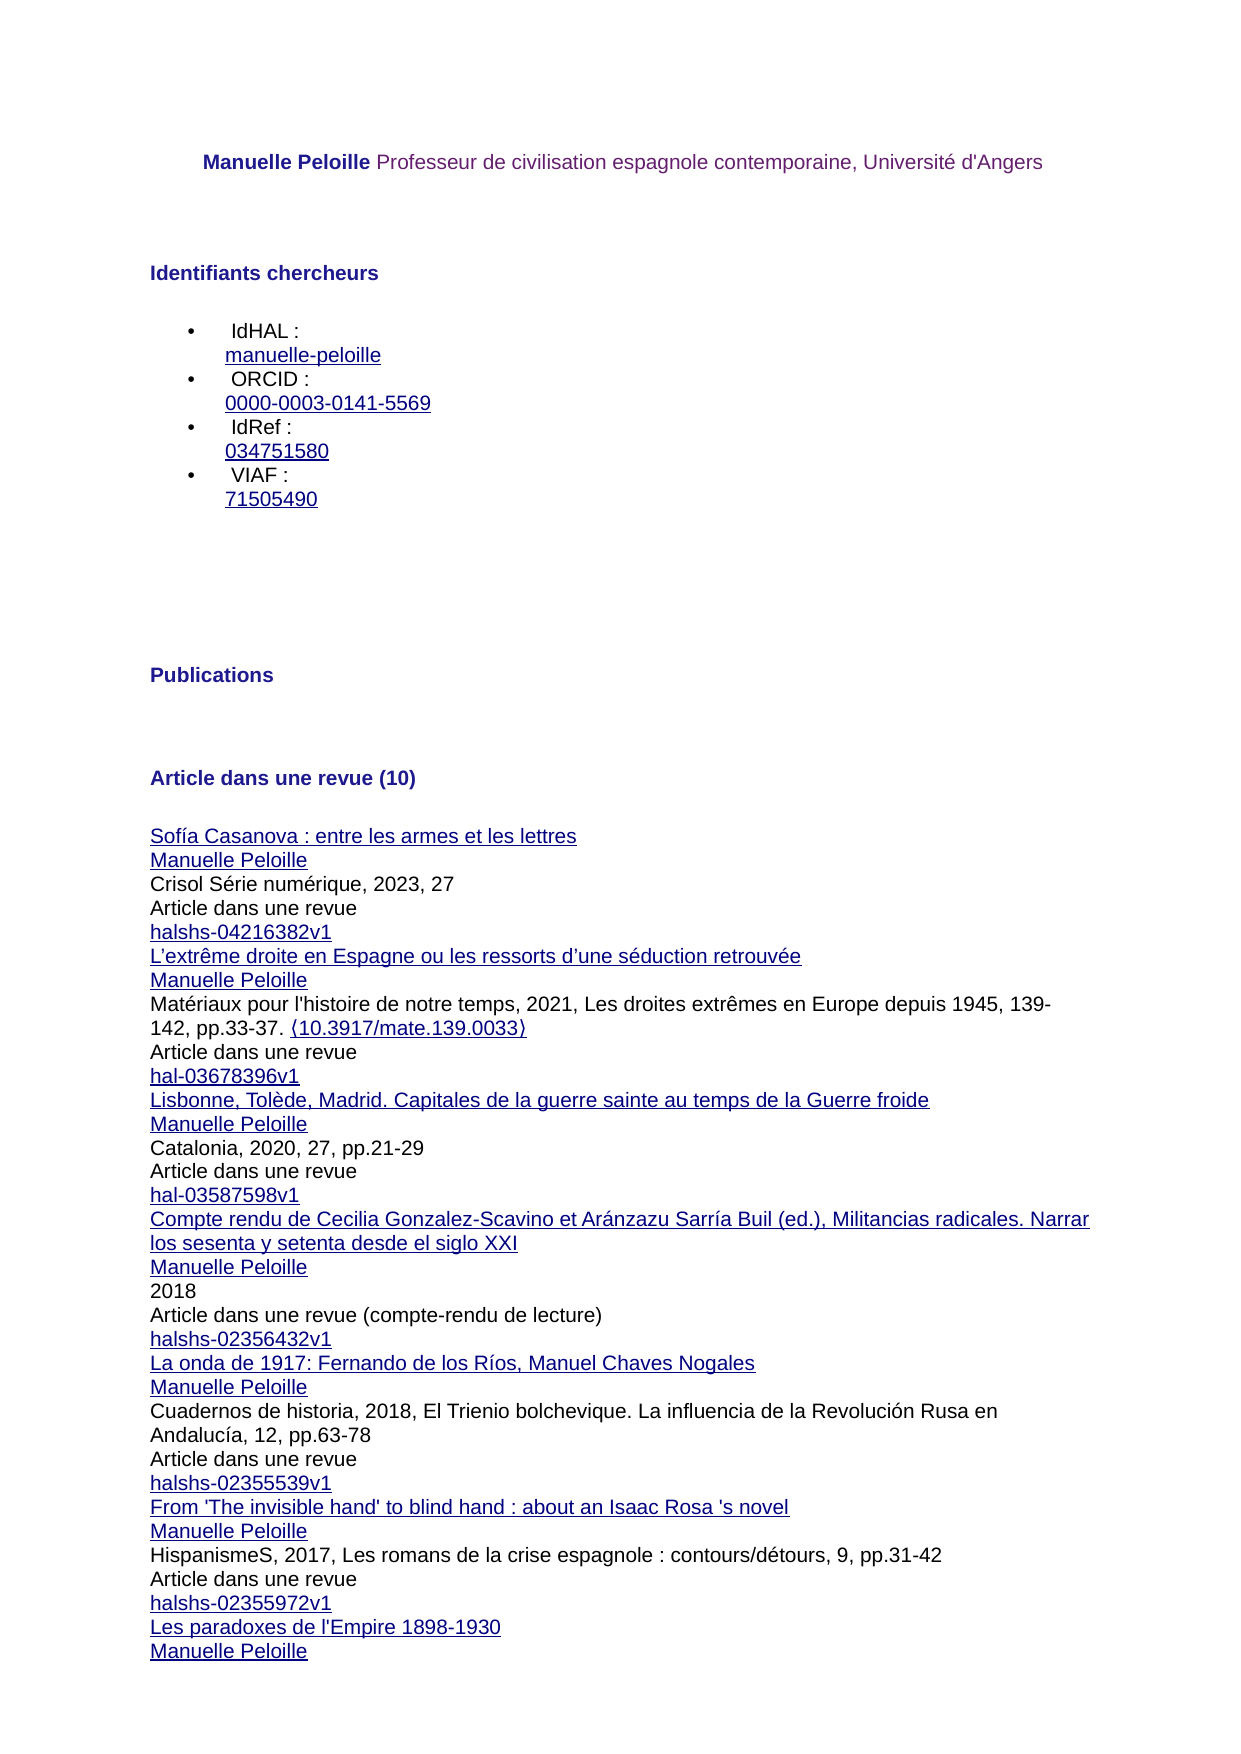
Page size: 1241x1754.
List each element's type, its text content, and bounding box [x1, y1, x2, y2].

list IdHAL : [187, 319, 1090, 343]
table_cell From 'The invisible hand' to blind hand : about an Isaac Rosa 's novel Manuelle Peloille HispanismeS, 2017, Les romans de la crise espagnole : contours/détours, 9, pp.31-42 Article dans une revue halshs-02355972v1 [150, 1495, 1090, 1614]
subtitle Publications [150, 662, 1090, 686]
table_header Sofía Casanova : entre les armes et les lettres Manuelle Peloille Crisol Série numérique, 2023, 27 Article dans une revue halshs-04216382v1 [150, 824, 1090, 944]
table_cell La onda de 1917: Fernando de los Ríos, Manuel Chaves Nogales Manuelle Peloille Cuadernos de historia, 2018, El Trienio bolchevique. La influencia de la Revolución Rusa en Andalucía, 12, pp.63-78 Article dans une revue halshs-02355539v1 [150, 1351, 1090, 1495]
table_cell Compte rendu de Cecilia Gonzalez-Scavino et Aránzazu Sarría Buil (ed.), Militancias radicales. Narrar [150, 1207, 1090, 1228]
list manuelle-peloille [187, 343, 1090, 367]
table_cell los sesenta y setenta desde el siglo XXI Manuelle Peloille 2018 Article dans une revue (compte-rendu de lecture) halshs-02356432v1 [150, 1229, 1090, 1351]
subtitle Manuelle Peloille Professeur de civilisation espagnole contemporaine, Université d'Angers [150, 150, 1090, 174]
table_cell L’extrême droite en Espagne ou les ressorts d’une séduction retrouvée Manuelle Peloille Matériaux pour l'histoire de notre temps, 2021, Les droites extrêmes en Europe depuis 1945, 139-142, pp.33-37. ⟨10.3917/mate.139.0033⟩ Article dans une revue hal-03678396v1 [150, 944, 1090, 1087]
list ORCID : [187, 367, 1090, 391]
list 0000-0003-0141-5569 [187, 391, 1090, 414]
list 71505490 [187, 486, 1090, 510]
list 034751580 [187, 438, 1090, 462]
subtitle Identifiants chercheurs [150, 260, 1090, 284]
list IdRef : [187, 414, 1090, 438]
subtitle Article dans une revue (10) [150, 766, 1090, 789]
list VIAF : [187, 462, 1090, 486]
table_cell Lisbonne, Tolède, Madrid. Capitales de la guerre sainte au temps de la Guerre froide Manuelle Peloille Catalonia, 2020, 27, pp.21-29 Article dans une revue hal-03587598v1 [150, 1088, 1090, 1207]
table_cell Les paradoxes de l'Empire 1898-1930 Manuelle Peloille [150, 1615, 1090, 1662]
